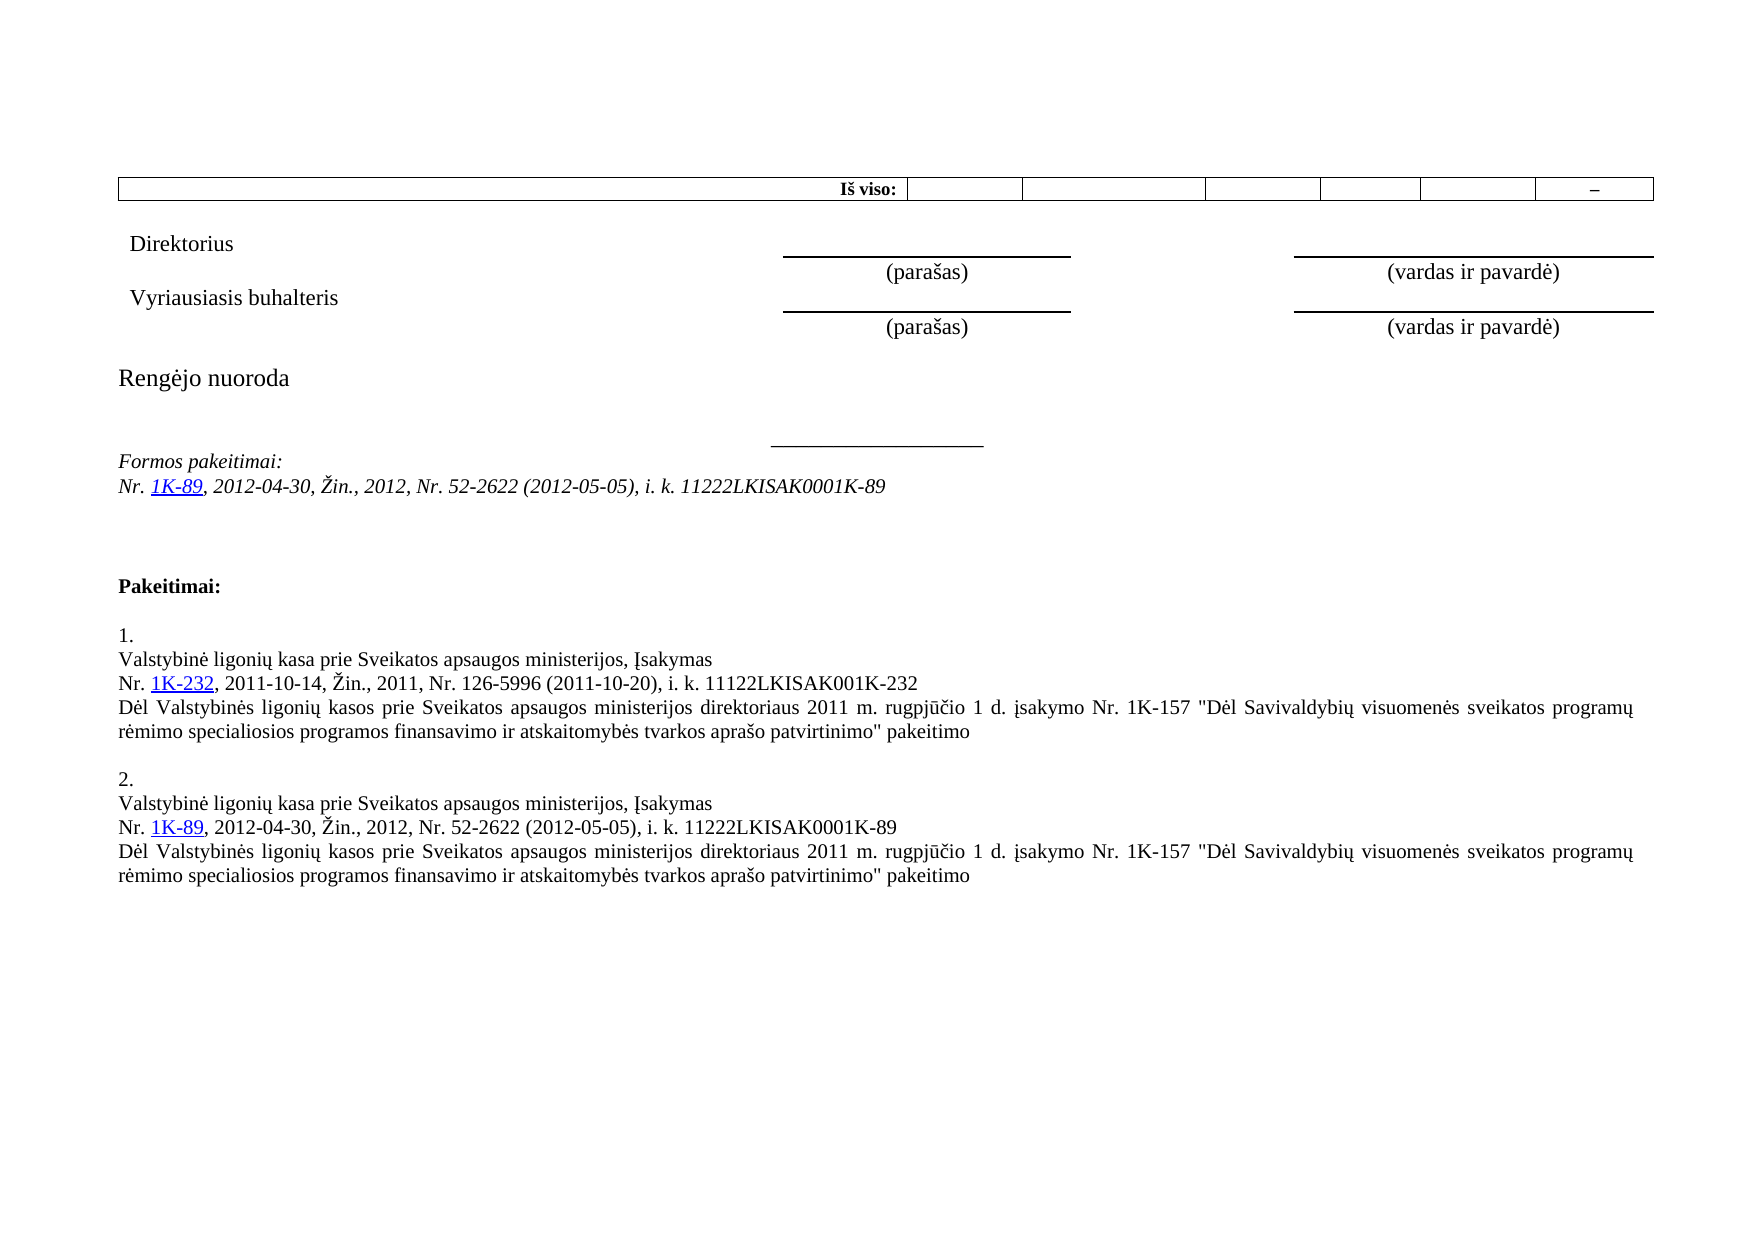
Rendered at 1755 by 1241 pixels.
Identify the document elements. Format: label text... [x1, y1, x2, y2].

text 2. [118, 767, 1636, 791]
table_cell [737, 311, 783, 339]
table_header [1294, 230, 1654, 256]
table_cell [1071, 256, 1293, 284]
text Nr. 1K-89, 2012-04-30, Žin., 2012, Nr. 52-2622 (2012-05-05), i. k. 11222LKISAK0001K-89 [118, 815, 1636, 839]
table_cell – [1536, 178, 1653, 200]
text Rengėjo nuoroda [118, 363, 1636, 392]
table_cell (vardas ir pavardė) [1294, 258, 1654, 284]
table_cell [1294, 284, 1654, 311]
text Dėl Valstybinės ligonių kasos prie Sveikatos apsaugos ministerijos direktoriaus 2011 m. rugpjūčio 1 d. įsakymo Nr. 1K-157 "Dėl Savivaldybių visuomenės sveikatos programų rėmimo specialiosios programos finansavimo ir atskaitomybės tvarkos aprašo patvirtinimo" pakeitimo [118, 695, 1636, 743]
text Formos pakeitimai: [118, 449, 1636, 473]
table_cell [1421, 178, 1535, 200]
table_cell [1321, 178, 1420, 200]
text 1. [118, 623, 1636, 647]
table_cell [1206, 178, 1320, 200]
text Nr. 1K-232, 2011-10-14, Žin., 2011, Nr. 126-5996 (2011-10-20), i. k. 11122LKISAK001K-232 [118, 671, 1636, 695]
table_cell [737, 256, 783, 284]
text Pakeitimai: [118, 574, 1636, 598]
table_cell [737, 284, 783, 311]
text Valstybinė ligonių kasa prie Sveikatos apsaugos ministerijos, Įsakymas [118, 647, 1636, 671]
table_cell (parašas) [783, 313, 1071, 339]
table_cell [1071, 284, 1293, 311]
table_header [1071, 230, 1293, 256]
table_cell (parašas) [783, 258, 1071, 284]
table_cell [1023, 178, 1205, 200]
table_header [737, 230, 783, 256]
table_cell [118, 311, 737, 339]
table_cell (vardas ir pavardė) [1294, 313, 1654, 339]
table_cell Vyriausiasis buhalteris [118, 284, 737, 311]
table_cell [783, 284, 1071, 311]
table_cell [118, 256, 737, 284]
text _________________ [118, 421, 1636, 449]
text Nr. 1K-89, 2012-04-30, Žin., 2012, Nr. 52-2622 (2012-05-05), i. k. 11222LKISAK0001K-89 [118, 473, 1636, 498]
table_header [783, 230, 1071, 256]
table_cell [908, 178, 1022, 200]
text Dėl Valstybinės ligonių kasos prie Sveikatos apsaugos ministerijos direktoriaus 2011 m. rugpjūčio 1 d. įsakymo Nr. 1K-157 "Dėl Savivaldybių visuomenės sveikatos programų rėmimo specialiosios programos finansavimo ir atskaitomybės tvarkos aprašo patvirtinimo" pakeitimo [118, 839, 1636, 887]
table_cell [1071, 311, 1293, 339]
text Valstybinė ligonių kasa prie Sveikatos apsaugos ministerijos, Įsakymas [118, 791, 1636, 815]
table_cell Iš viso: [119, 178, 907, 200]
table_header Direktorius [118, 230, 737, 256]
